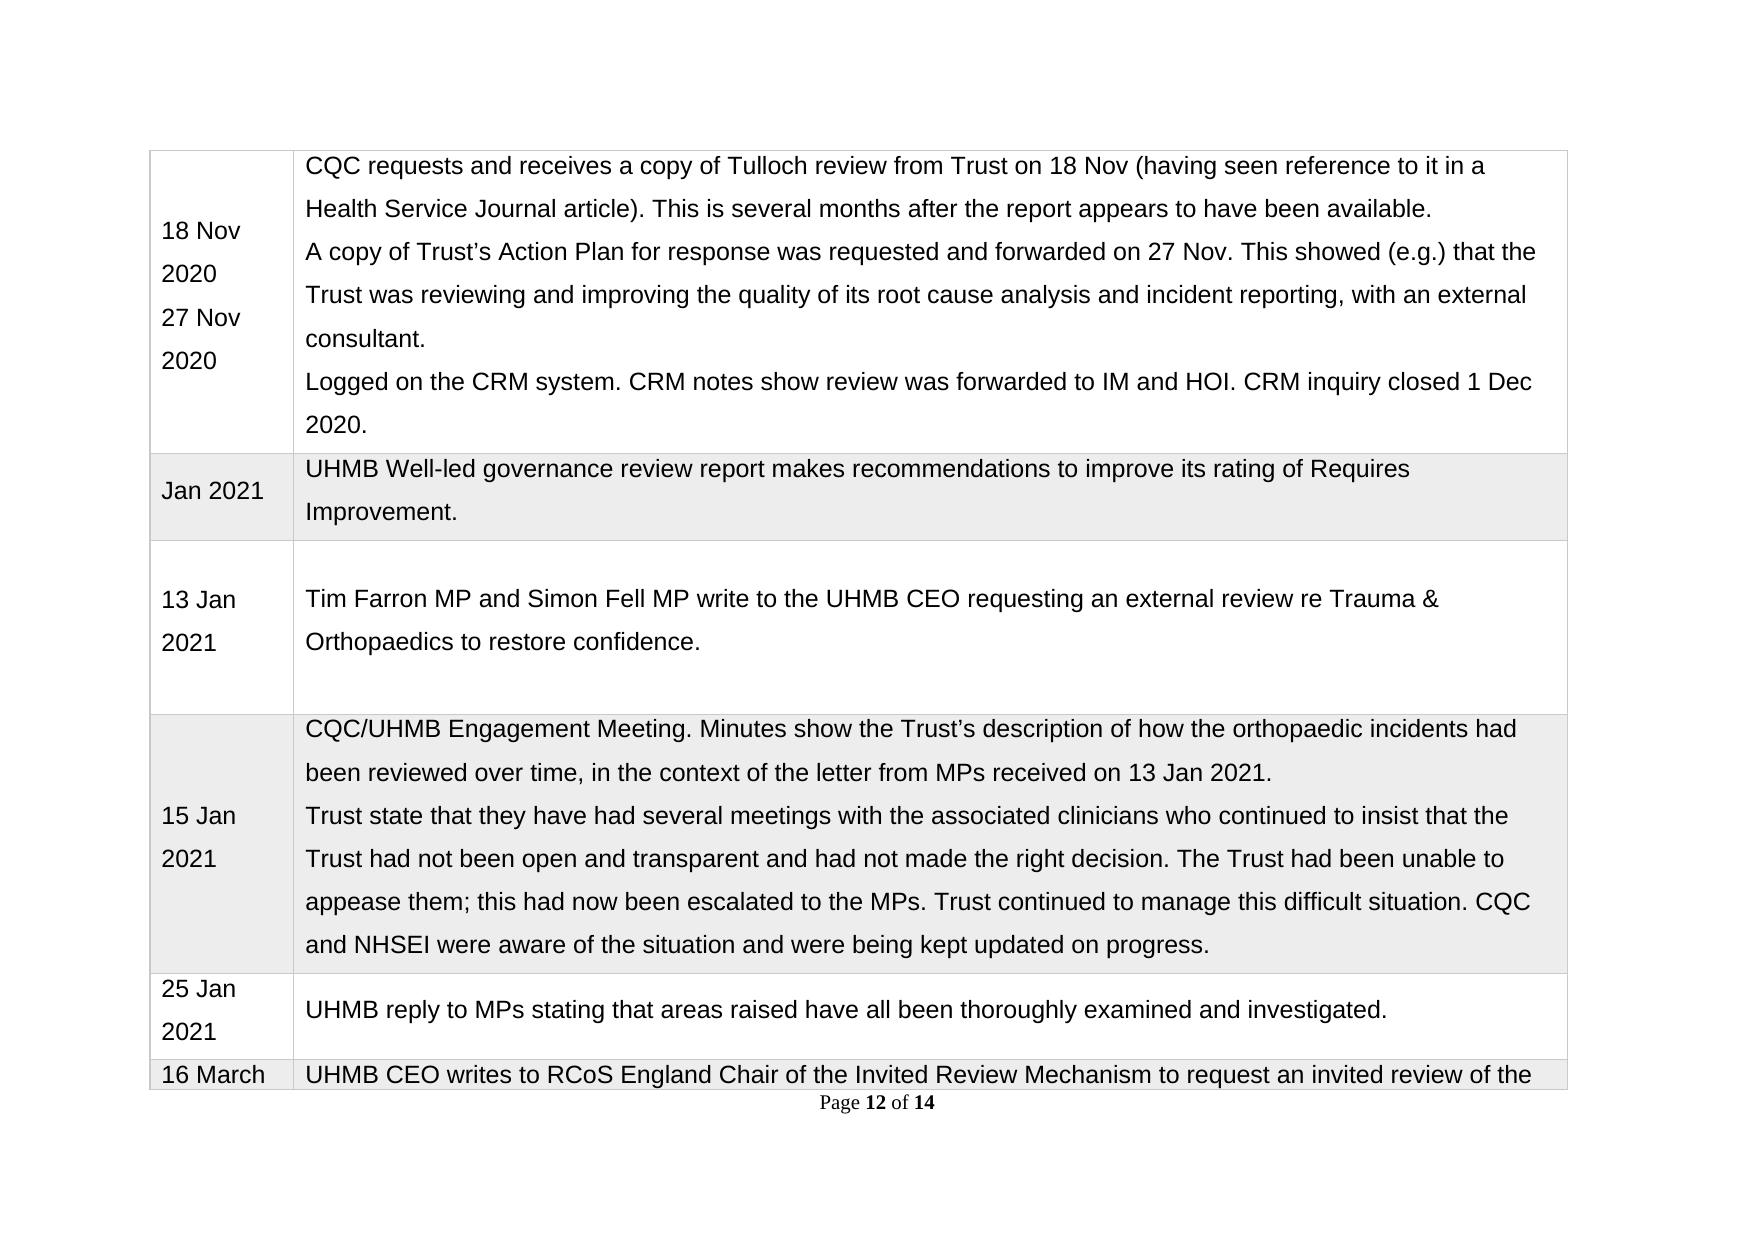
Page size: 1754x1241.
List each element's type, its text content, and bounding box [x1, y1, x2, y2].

table_cell 13 Jan 2021 [151, 541, 293, 713]
table_cell CQC/UHMB Engagement Meeting. Minutes show the Trust’s description of how the orthopaedic incidents had been reviewed over time, in the context of the letter from MPs received on 13 Jan 2021. Trust state that they have had several meetings with the associated clinicians who continued to insist that the Trust had not been open and transparent and had not made the right decision. The Trust had been unable to appease them; this had now been escalated to the MPs. Trust continued to manage this difficult situation. CQC and NHSEI were aware of the situation and were being kept updated on progress. [294, 715, 1567, 973]
table_cell CQC requests and receives a copy of Tulloch review from Trust on 18 Nov (having seen reference to it in a Health Service Journal article). This is several months after the report appears to have been available. A copy of Trust’s Action Plan for response was requested and forwarded on 27 Nov. This showed (e.g.) that the Trust was reviewing and improving the quality of its root cause analysis and incident reporting, with an external consultant. Logged on the CRM system. CRM notes show review was forwarded to IM and HOI. CRM inquiry closed 1 Dec 2020. [294, 151, 1567, 453]
table_cell 25 Jan 2021 [151, 974, 293, 1059]
table_cell Jan 2021 [151, 454, 293, 540]
table_cell UHMB Well-led governance review report makes recommendations to improve its rating of Requires Improvement. [294, 454, 1567, 540]
table_cell UHMB CEO writes to RCoS England Chair of the Invited Review Mechanism to request an invited review of the [294, 1060, 1567, 1089]
table_cell 16 March [151, 1060, 293, 1089]
table_cell Tim Farron MP and Simon Fell MP write to the UHMB CEO requesting an external review re Trauma & Orthopaedics to restore confidence. [294, 541, 1567, 713]
table_cell 15 Jan 2021 [151, 715, 293, 973]
table_cell 18 Nov 2020 27 Nov 2020 [151, 151, 293, 453]
table_cell UHMB reply to MPs stating that areas raised have all been thoroughly examined and investigated. [294, 974, 1567, 1059]
